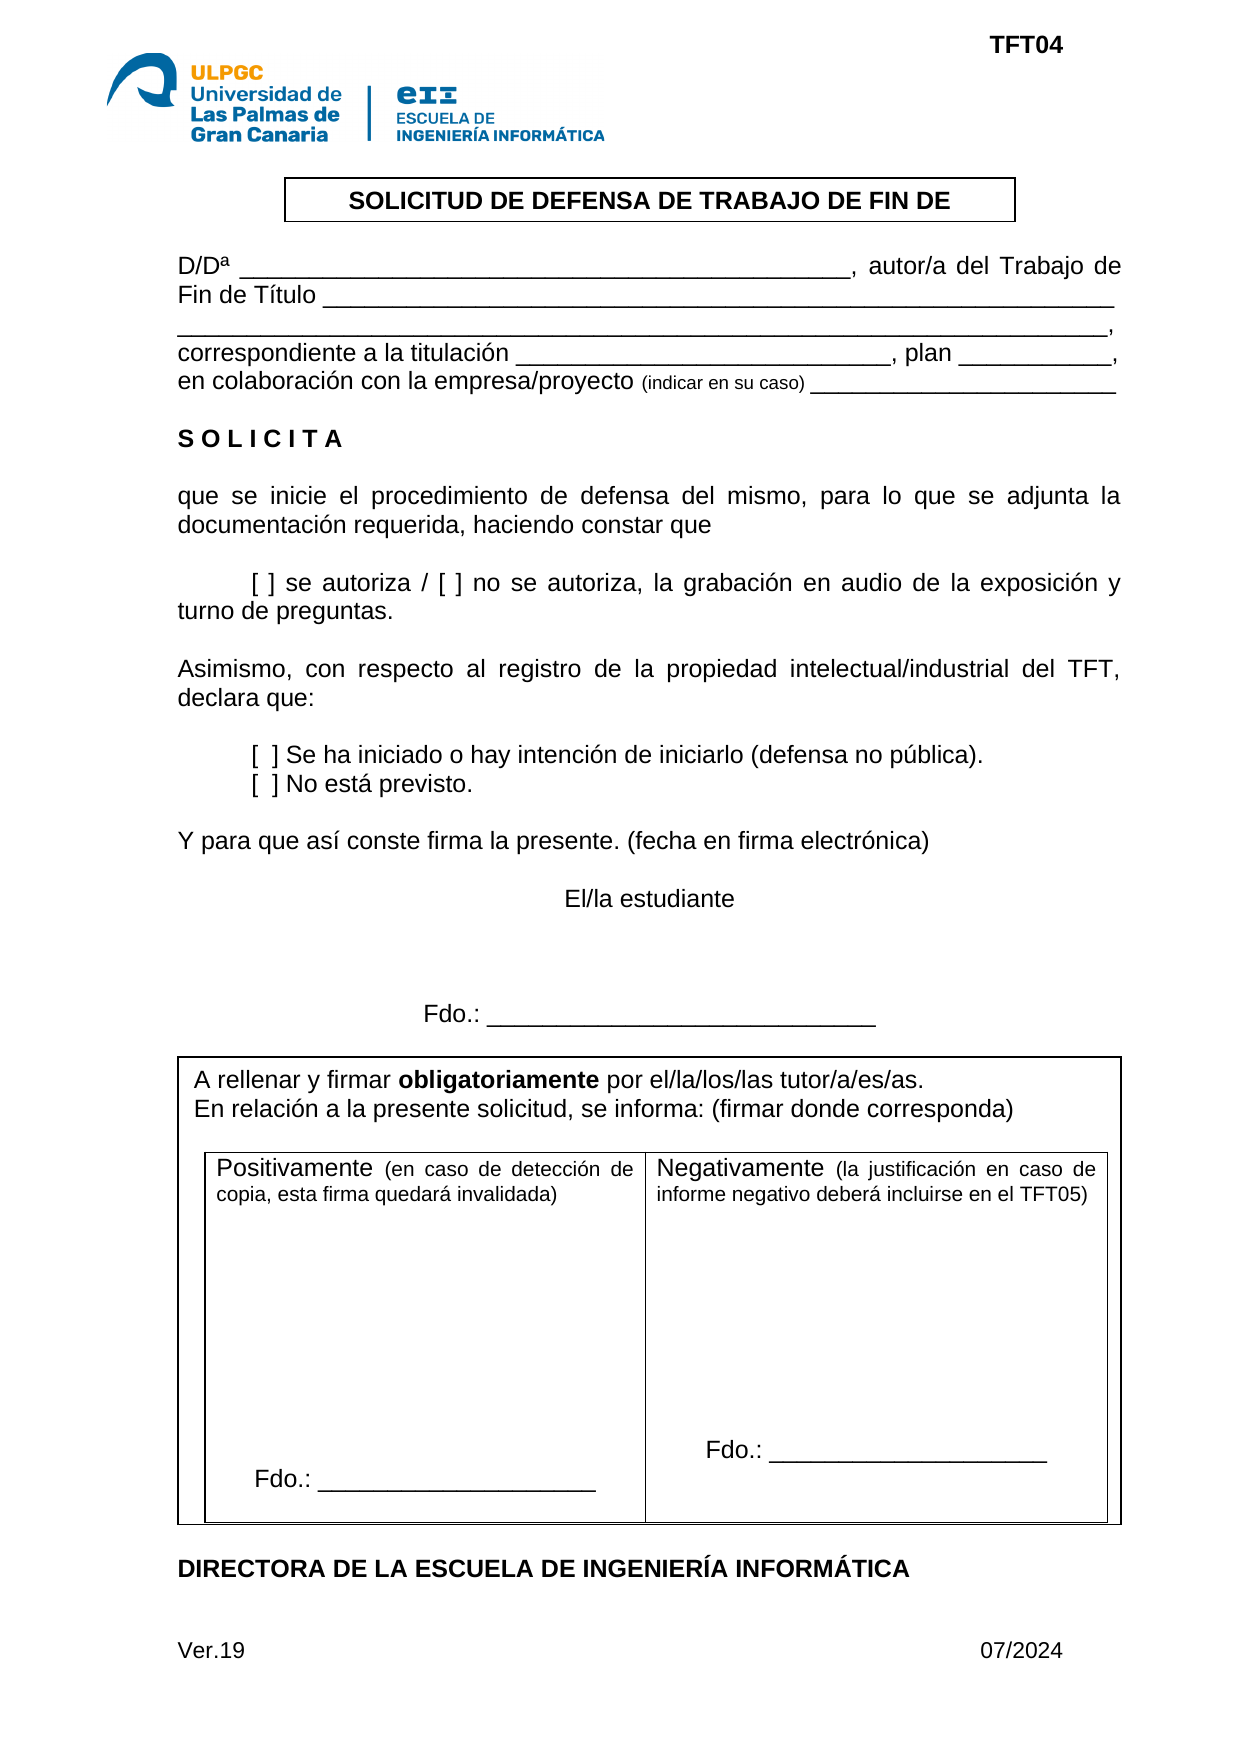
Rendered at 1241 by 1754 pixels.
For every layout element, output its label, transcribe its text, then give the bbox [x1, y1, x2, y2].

text ___________________________________________________________________, [177, 309, 1122, 337]
text [ ] No está previsto. [177, 769, 1122, 797]
text Y para que así conste firma la presente. (fecha en firma electrónica) [177, 826, 1122, 855]
text En relación a la presente solicitud, se informa: (firmar donde corresponda) [194, 1094, 1105, 1123]
text que se inicie el procedimiento de defensa del mismo, para lo que se adjunta la documentación requerida, haciendo constar que [177, 481, 1122, 539]
text DIRECTORA DE LA ESCUELA DE INGENIERÍA INFORMÁTICA [177, 1554, 1122, 1583]
text A rellenar y firmar obligatoriamente por el/la/los/las tutor/a/es/as. [194, 1065, 1105, 1094]
table_header Negativamente (la justificación en caso de informe negativo deberá incluirse en el TFT05) Fdo.: ____________________ [646, 1153, 1107, 1522]
text D/Dª ____________________________________________, autor/a del Trabajo de Fin de Título _________________________________________________________ [177, 251, 1122, 309]
text correspondiente a la titulación ___________________________, plan ___________, [177, 337, 1122, 366]
table_header El/la estudiante Fdo.: ____________________________ [410, 884, 889, 1027]
text S O L I C I T A [177, 424, 1122, 452]
text [ ] Se ha iniciado o hay intención de iniciarlo (defensa no pública). [177, 740, 1122, 769]
text en colaboración con la empresa/proyecto (indicar en su caso) ______________________ [177, 366, 1122, 395]
table_header Positivamente (en caso de detección de copia, esta firma quedará invalidada) Fdo.: ____________________ [206, 1153, 645, 1522]
text [ ] se autoriza / [ ] no se autoriza, la grabación en audio de la exposición y turno de preguntas. [177, 567, 1122, 625]
text SOLICITUD DE DEFENSA DE TRABAJO DE FIN DE TÍTULO [300, 186, 999, 213]
text Asimismo, con respecto al registro de la propiedad intelectual/industrial del TFT, declara que: [177, 654, 1122, 711]
